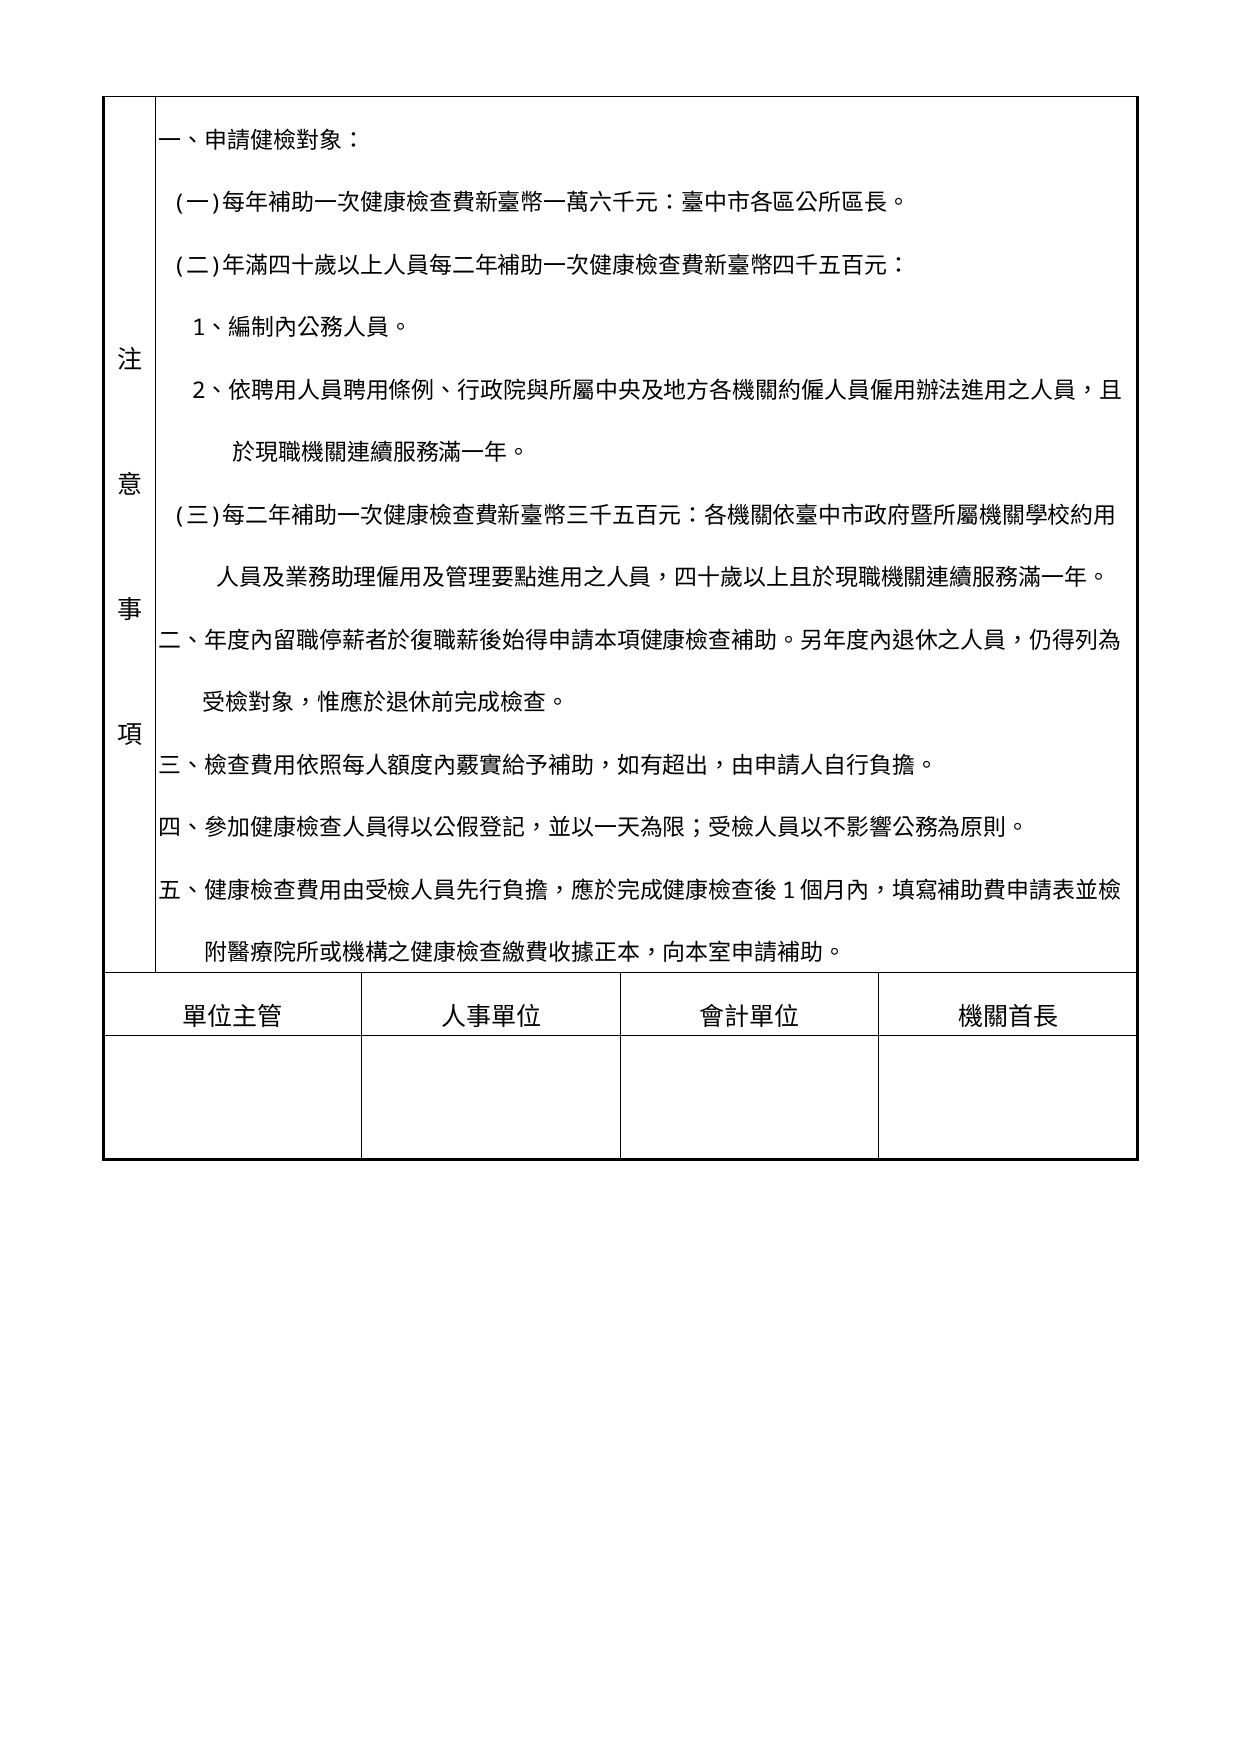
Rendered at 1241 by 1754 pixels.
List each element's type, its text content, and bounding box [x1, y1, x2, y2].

table_cell 會計單位 [621, 973, 878, 1035]
table_cell [362, 1036, 620, 1157]
table_cell 單位主管 [105, 973, 361, 1035]
table_cell 注 意 事 項 [105, 97, 155, 972]
table_cell [105, 1036, 361, 1157]
table_cell 機關首長 [879, 973, 1136, 1035]
table_cell 人事單位 [362, 973, 620, 1035]
table_cell [621, 1036, 878, 1157]
table_cell [879, 1036, 1136, 1157]
table_cell 一、申請健檢對象： (一)每年補助一次健康檢查費新臺幣一萬六千元：臺中市各區公所區長。 (二)年滿四十歲以上人員每二年補助一次健康檢查費新臺幣四千五百元： 1、編制內公務人員。 2、依聘用人員聘用條例、行政院與所屬中央及地方各機關約僱人員僱用辦法進用之人員，且於現職機關連續服務滿一年。 (三)每二年補助一次健康檢查費新臺幣三千五百元：各機關依臺中市政府暨所屬機關學校約用人員及業務助理僱用及管理要點進用之人員，四十歲以上且於現職機關連續服務滿一年。 二、年度內留職停薪者於復職薪後始得申請本項健康檢查補助。另年度內退休之人員，仍得列為受檢對象，惟應於退休前完成檢查。 三、檢查費用依照每人額度內覈實給予補助，如有超出，由申請人自行負擔。 四、參加健康檢查人員得以公假登記，並以一天為限；受檢人員以不影響公務為原則。 五、健康檢查費用由受檢人員先行負擔，應於完成健康檢查後1個月內，填寫補助費申請表並檢附醫療院所或機構之健康檢查繳費收據正本，向本室申請補助。 [156, 97, 1136, 972]
